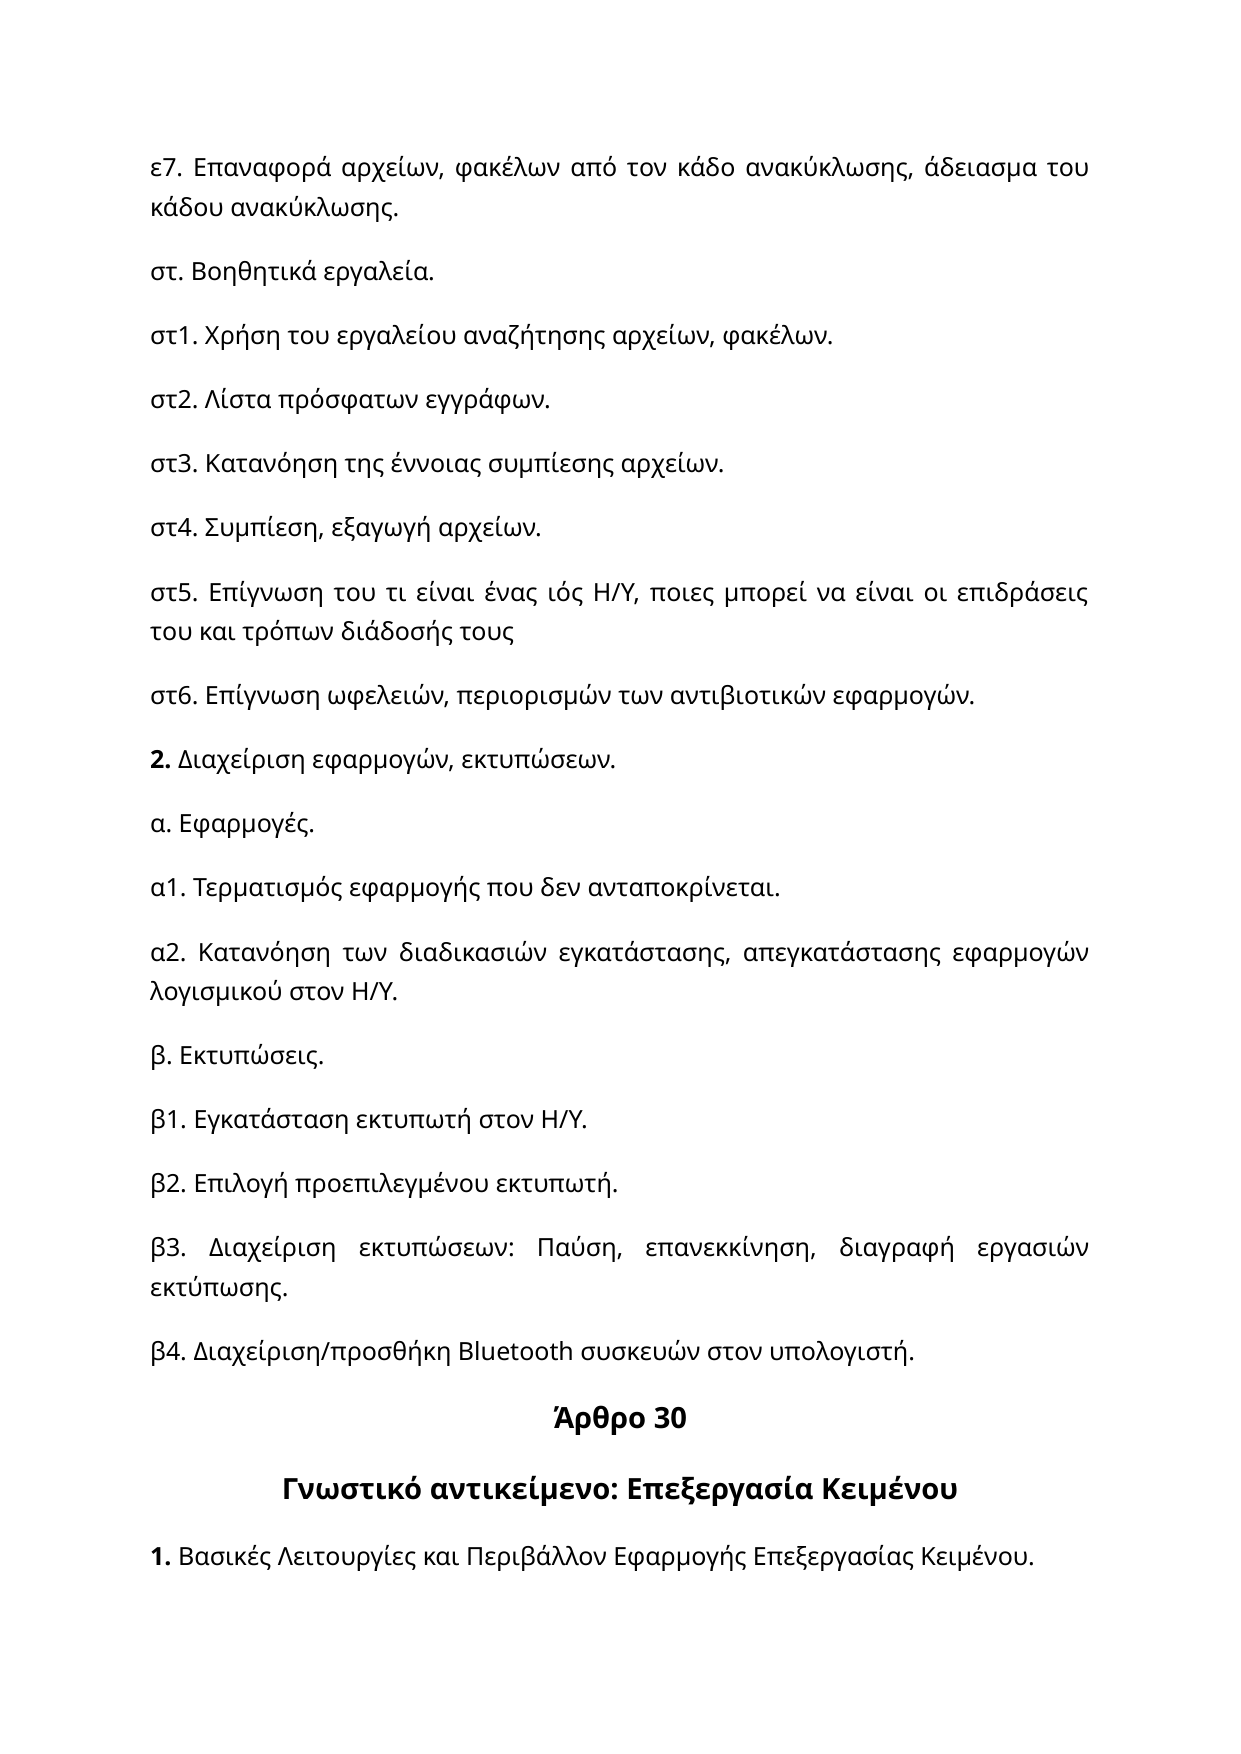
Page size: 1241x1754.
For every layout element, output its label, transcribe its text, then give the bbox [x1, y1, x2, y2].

text β. Εκτυπώσεις. [150, 1037, 1090, 1072]
text 1. Βασικές Λειτουργίες και Περιβάλλον Εφαρμογής Επεξεργασίας Κειμένου. [150, 1539, 1090, 1573]
text β3. Διαχείριση εκτυπώσεων: Παύση, επανεκκίνηση, διαγραφή εργασιών εκτύπωσης. [150, 1230, 1090, 1303]
text ε7. Επαναφορά αρχείων, φακέλων από τον κάδο ανακύκλωσης, άδειασμα του κάδου ανακύκλωσης. [150, 150, 1090, 223]
text α. Εφαρμογές. [150, 806, 1090, 840]
text α2. Κατανόηση των διαδικασιών εγκατάστασης, απεγκατάστασης εφαρμογών λογισμικού στον Η/Υ. [150, 934, 1090, 1007]
text β1. Εγκατάσταση εκτυπωτή στον Η/Υ. [150, 1102, 1090, 1136]
text 2. Διαχείριση εφαρμογών, εκτυπώσεων. [150, 742, 1090, 776]
text στ5. Επίγνωση του τι είναι ένας ιός Η/Υ, ποιες μπορεί να είναι οι επιδράσεις του και τρόπων διάδοσής τους [150, 574, 1090, 647]
subtitle Γνωστικό αντικείμενο: Επεξεργασία Κειμένου [150, 1468, 1090, 1508]
text α1. Τερματισμός εφαρμογής που δεν ανταποκρίνεται. [150, 870, 1090, 904]
text στ1. Χρήση του εργαλείου αναζήτησης αρχείων, φακέλων. [150, 317, 1090, 352]
text β4. Διαχείριση/προσθήκη Bluetooth συσκευών στον υπολογιστή. [150, 1333, 1090, 1367]
text β2. Επιλογή προεπιλεγμένου εκτυπωτή. [150, 1166, 1090, 1200]
text στ. Βοηθητικά εργαλεία. [150, 253, 1090, 287]
text στ2. Λίστα πρόσφατων εγγράφων. [150, 382, 1090, 416]
text στ6. Επίγνωση ωφελειών, περιορισμών των αντιβιοτικών εφαρμογών. [150, 677, 1090, 712]
subtitle Άρθρο 30 [150, 1397, 1090, 1437]
text στ3. Κατανόηση της έννοιας συμπίεσης αρχείων. [150, 446, 1090, 480]
text στ4. Συμπίεση, εξαγωγή αρχείων. [150, 510, 1090, 544]
